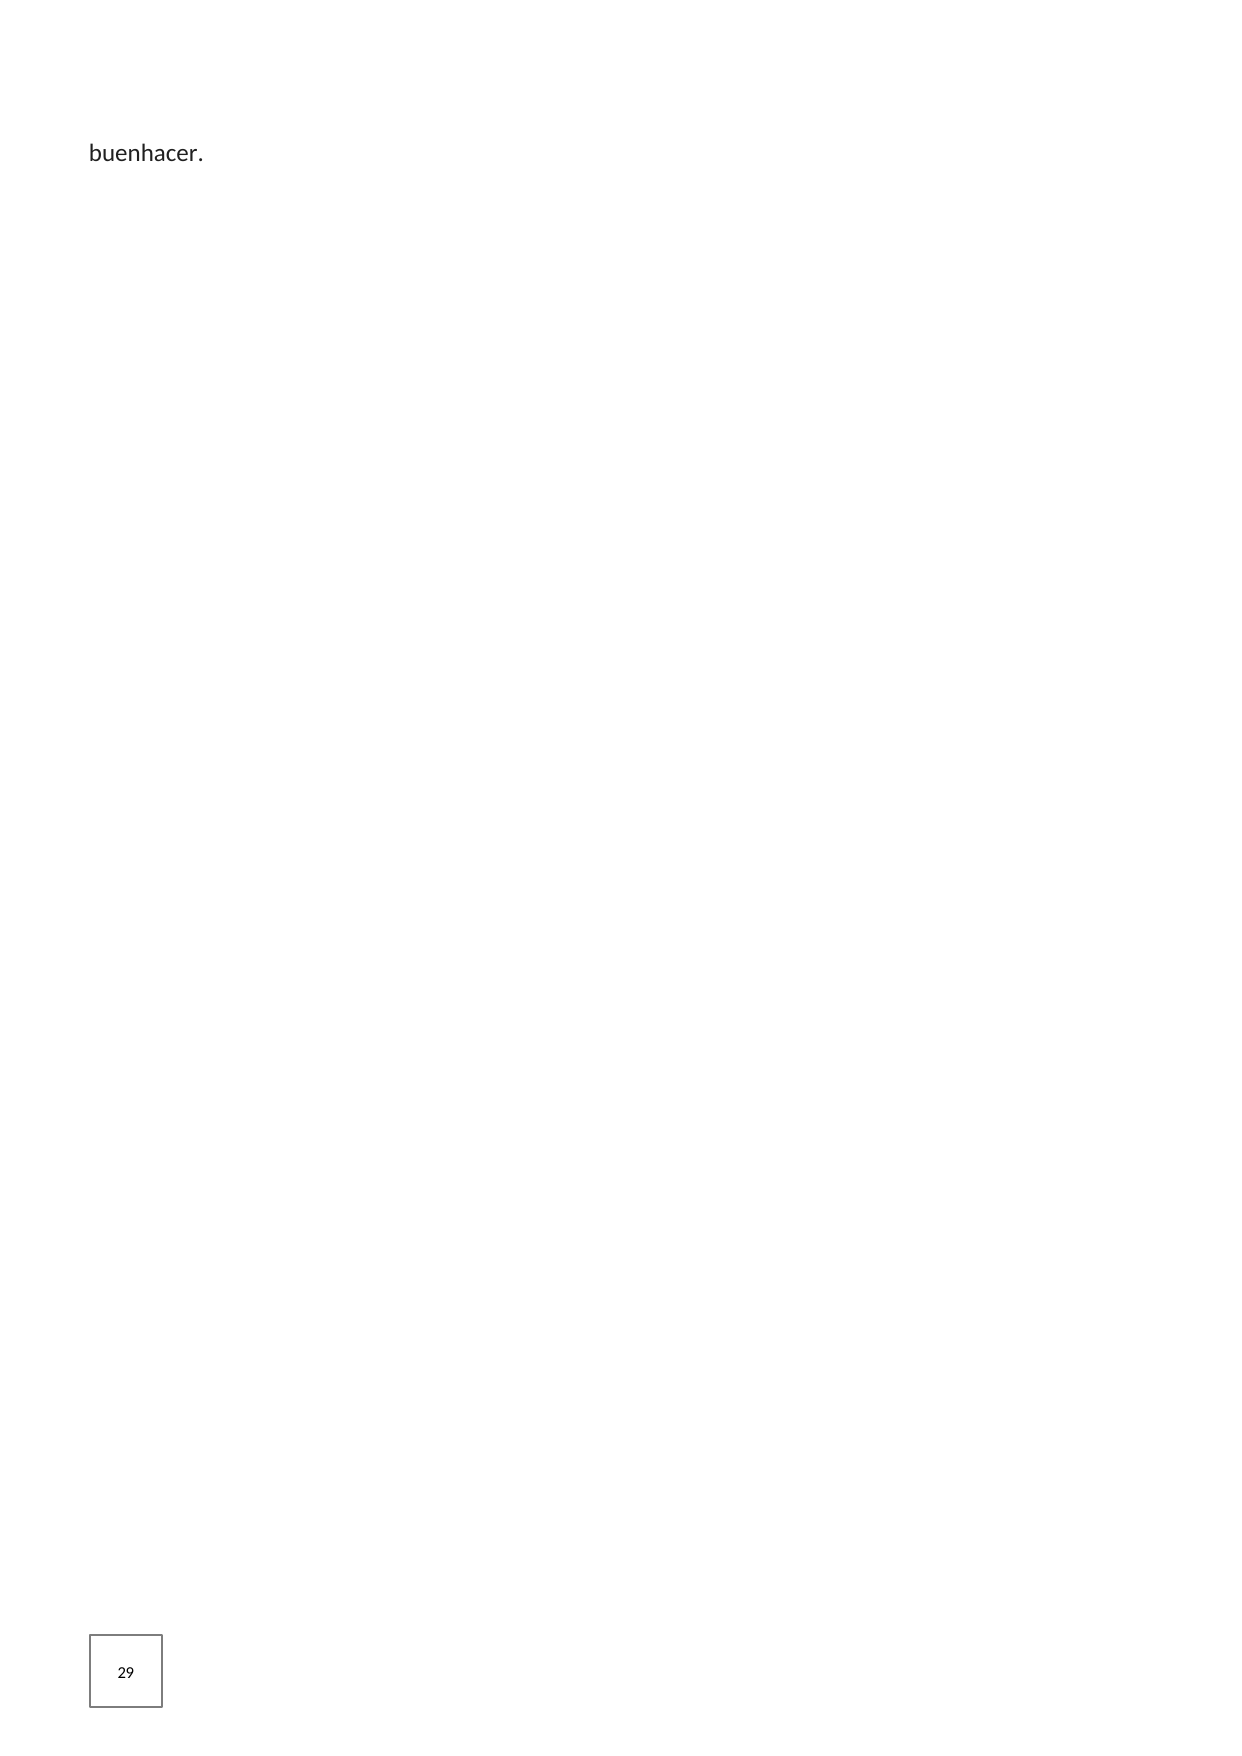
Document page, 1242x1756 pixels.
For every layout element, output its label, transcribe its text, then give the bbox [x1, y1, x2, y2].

text buenhacer. [89, 137, 1154, 168]
